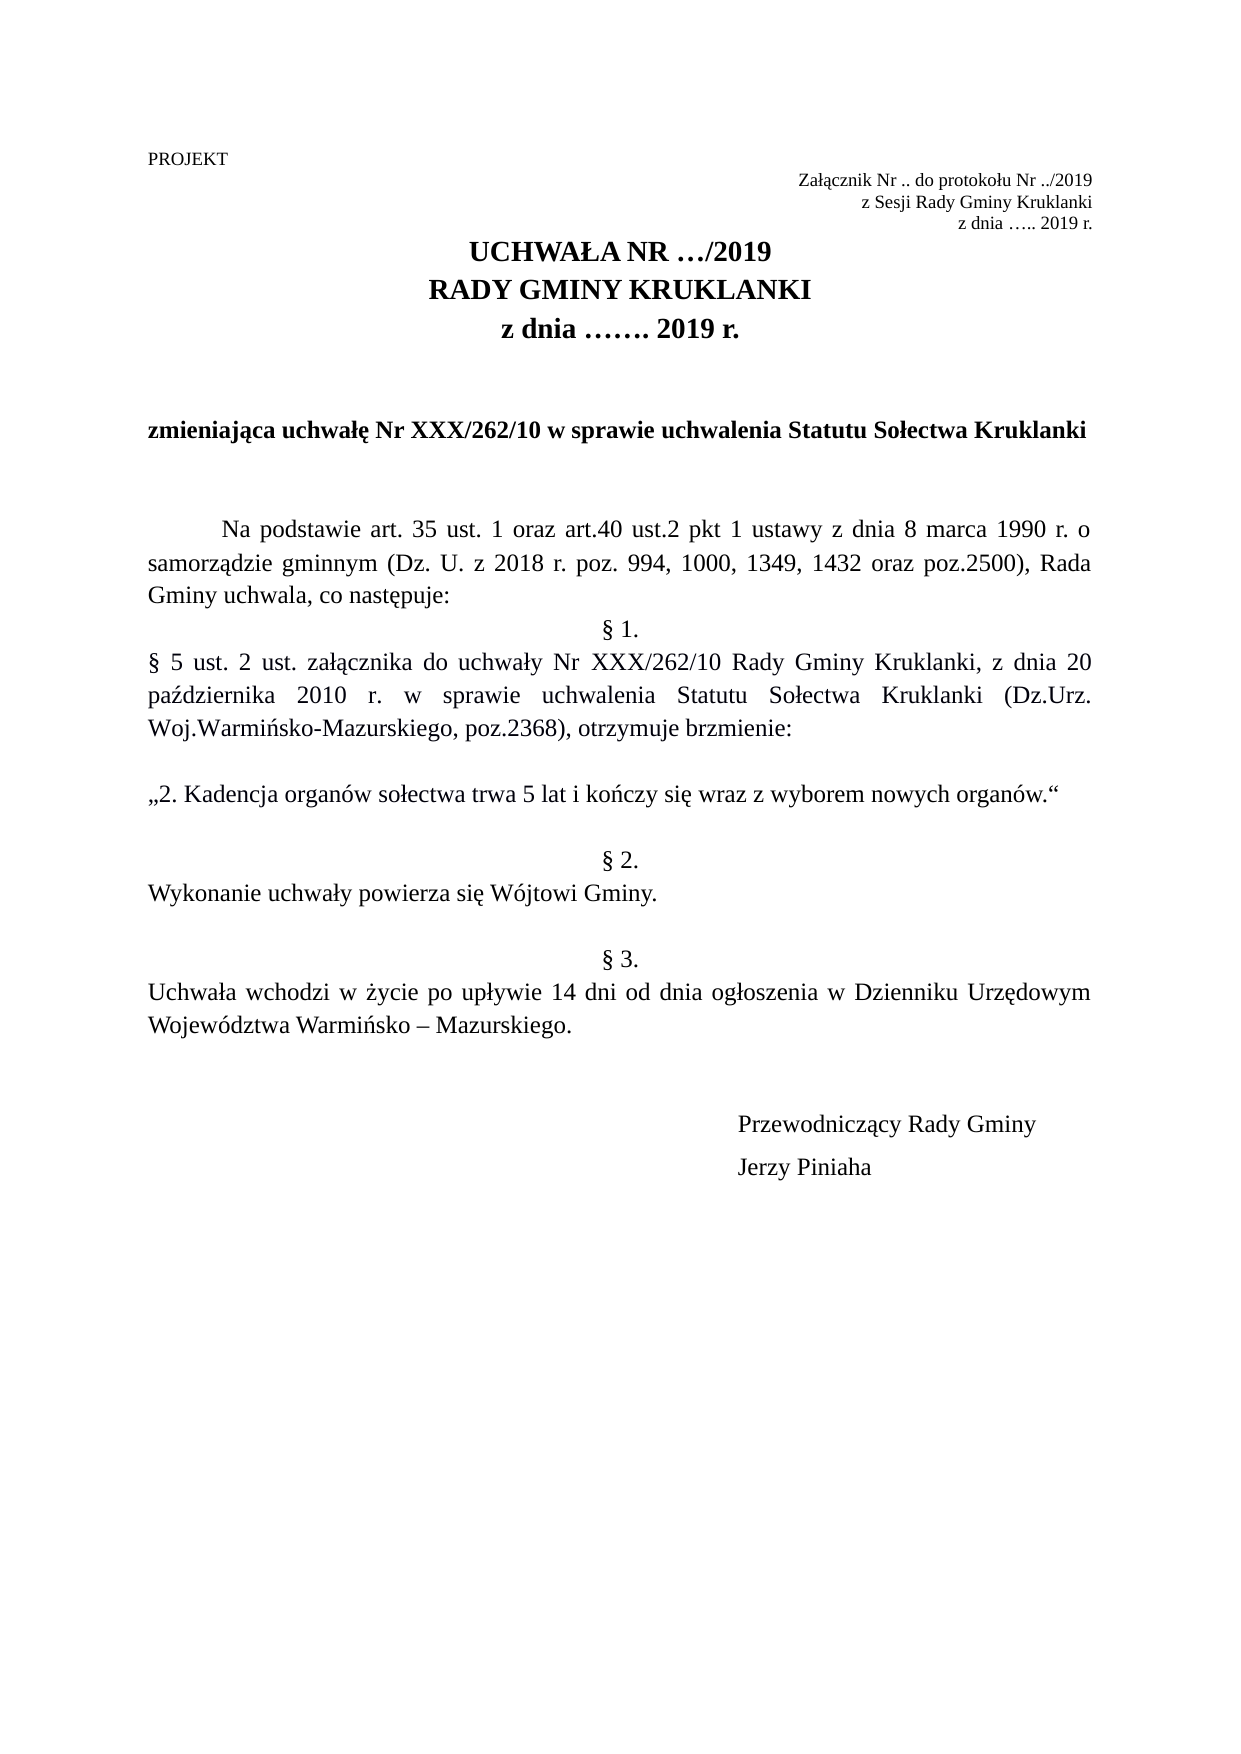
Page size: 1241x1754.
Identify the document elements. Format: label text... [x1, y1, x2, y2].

text Załącznik Nr .. do protokołu Nr ../2019 [148, 169, 1093, 191]
text Wykonanie uchwały powierza się Wójtowi Gminy. [148, 878, 1093, 907]
text Jerzy Piniaha [148, 1152, 1093, 1205]
text PROJEKT [148, 148, 1093, 169]
text z dnia ….. 2019 r. [148, 212, 1093, 234]
text § 2. [148, 845, 1093, 873]
text § 5 ust. 2 ust. załącznika do uchwały Nr XXX/262/10 Rady Gminy Kruklanki, z dnia 20 października 2010 r. w sprawie uchwalenia Statutu Sołectwa Kruklanki (Dz.Urz. Woj.Warmińsko-Mazurskiego, poz.2368), otrzymuje brzmienie: [148, 647, 1093, 741]
text zmieniająca uchwałę Nr XXX/262/10 w sprawie uchwalenia Statutu Sołectwa Kruklanki [148, 416, 1093, 444]
text z Sesji Rady Gminy Kruklanki [148, 191, 1093, 212]
text Uchwała wchodzi w życie po upływie 14 dni od dnia ogłoszenia w Dzienniku Urzędowym Województwa Warmińsko – Mazurskiego. [148, 977, 1093, 1039]
text § 1. [148, 614, 1093, 642]
text RADY GMINY KRUKLANKI [148, 272, 1093, 306]
text UCHWAŁA NR …/2019 [148, 234, 1093, 267]
text Przewodniczący Rady Gminy [148, 1109, 1093, 1138]
text z dnia ……. 2019 r. [148, 311, 1093, 344]
text § 3. [148, 944, 1093, 973]
text „2. Kadencja organów sołectwa trwa 5 lat i kończy się wraz z wyborem nowych organów.“ [148, 779, 1093, 807]
text Na podstawie art. 35 ust. 1 oraz art.40 ust.2 pkt 1 ustawy z dnia 8 marca 1990 r. o samorządzie gminnym (Dz. U. z 2018 r. poz. 994, 1000, 1349, 1432 oraz poz.2500), Rada Gminy uchwala, co następuje: [148, 514, 1093, 609]
